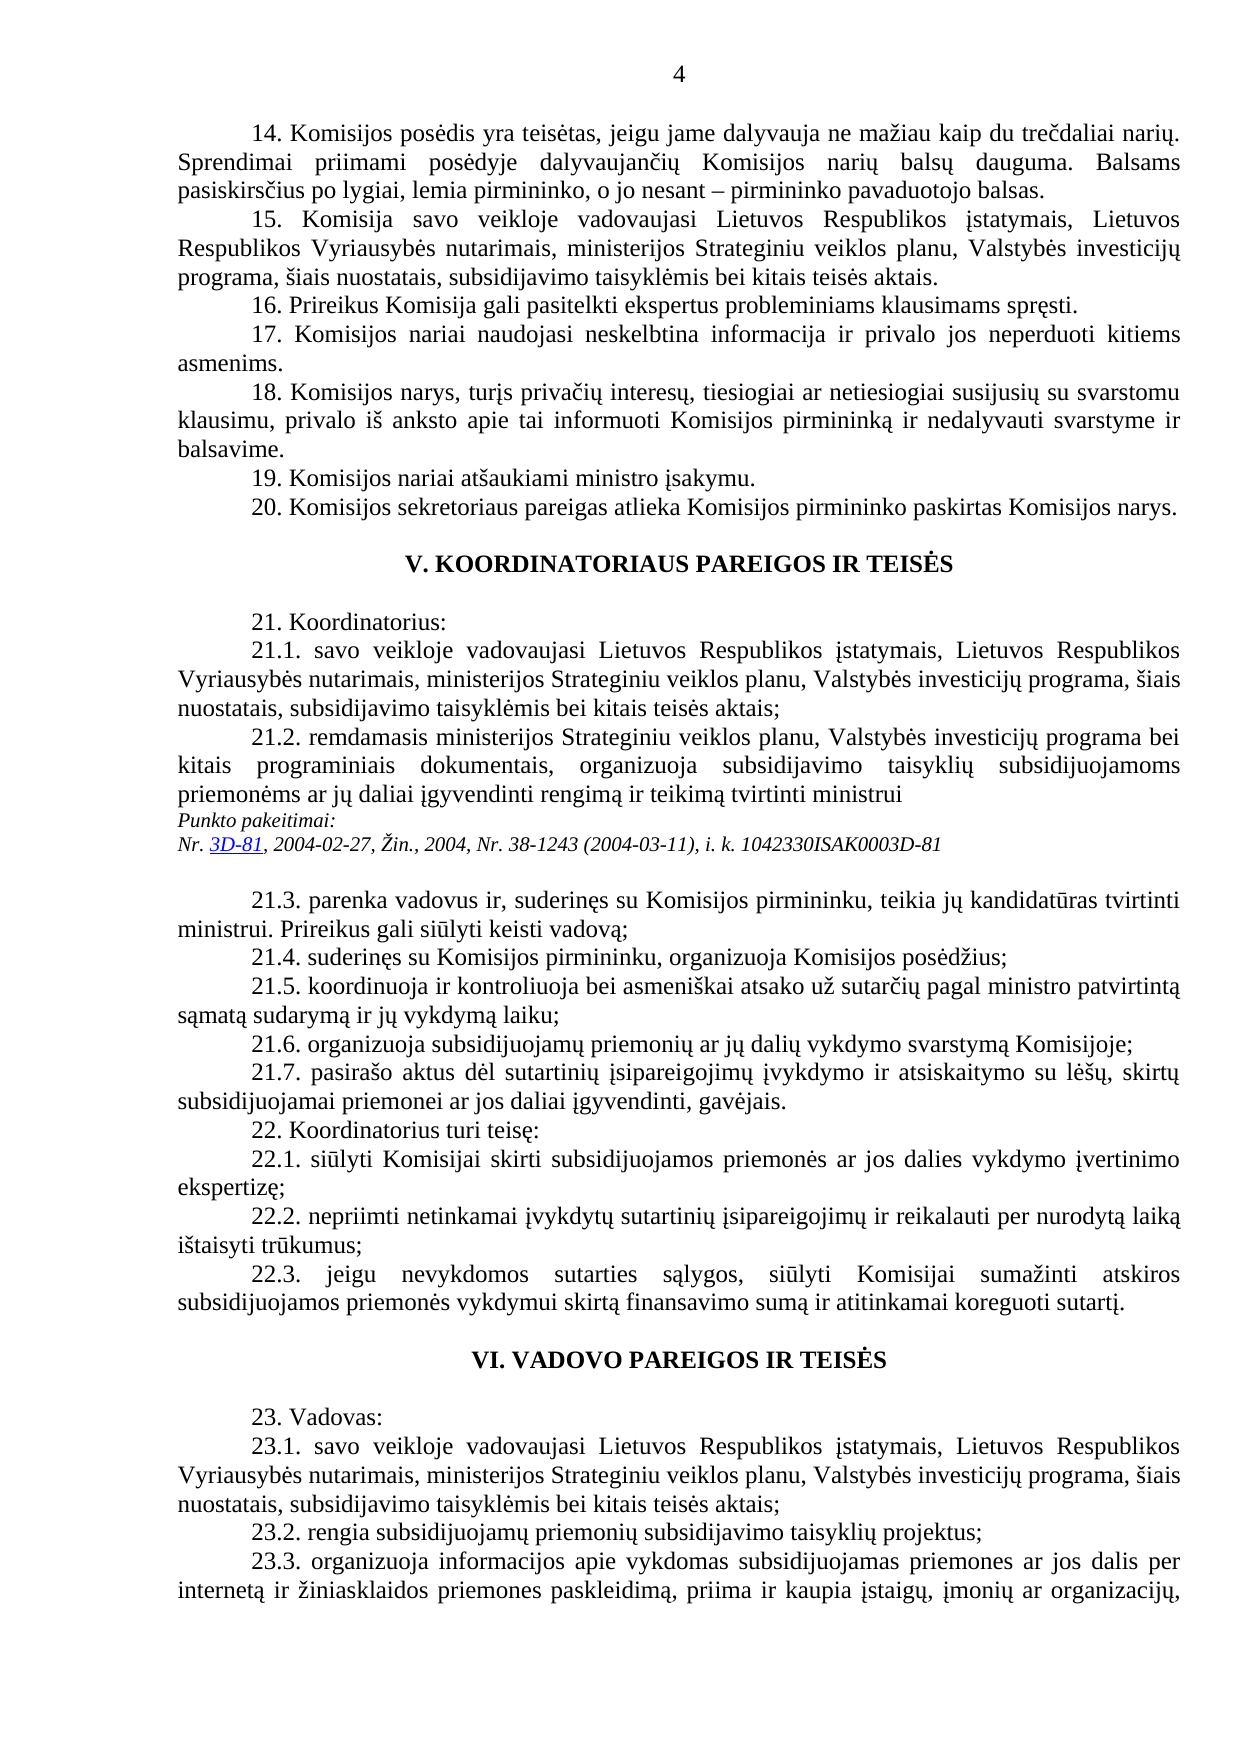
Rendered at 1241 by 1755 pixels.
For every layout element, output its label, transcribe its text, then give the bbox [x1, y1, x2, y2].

text 22.2. nepriimti netinkamai įvykdytų sutartinių įsipareigojimų ir reikalauti per nurodytą laiką ištaisyti trūkumus; [177, 1201, 1181, 1259]
text 21.1. savo veikloje vadovaujasi Lietuvos Respublikos įstatymais, Lietuvos Respublikos Vyriausybės nutarimais, ministerijos Strateginiu veiklos planu, Valstybės investicijų programa, šiais nuostatais, subsidijavimo taisyklėmis bei kitais teisės aktais; [177, 636, 1181, 722]
text 14. Komisijos posėdis yra teisėtas, jeigu jame dalyvauja ne mažiau kaip du trečdaliai narių. Sprendimai priimami posėdyje dalyvaujančių Komisijos narių balsų dauguma. Balsams pasiskirsčius po lygiai, lemia pirmininko, o jo nesant – pirmininko pavaduotojo balsas. [177, 118, 1181, 204]
text 23.1. savo veikloje vadovaujasi Lietuvos Respublikos įstatymais, Lietuvos Respublikos Vyriausybės nutarimais, ministerijos Strateginiu veiklos planu, Valstybės investicijų programa, šiais nuostatais, subsidijavimo taisyklėmis bei kitais teisės aktais; [177, 1431, 1181, 1517]
text Nr. 3D-81, 2004-02-27, Žin., 2004, Nr. 38-1243 (2004-03-11), i. k. 1042330ISAK0003D-81 [177, 832, 1181, 856]
text 23.2. rengia subsidijuojamų priemonių subsidijavimo taisyklių projektus; [177, 1517, 1181, 1546]
text 21. Koordinatorius: [177, 607, 1181, 636]
text 20. Komisijos sekretoriaus pareigas atlieka Komisijos pirmininko paskirtas Komisijos narys. [177, 492, 1181, 521]
text 18. Komisijos narys, turįs privačių interesų, tiesiogiai ar netiesiogiai susijusių su svarstomu klausimu, privalo iš anksto apie tai informuoti Komisijos pirmininką ir nedalyvauti svarstyme ir balsavime. [177, 377, 1181, 463]
text 21.5. koordinuoja ir kontroliuoja bei asmeniškai atsako už sutarčių pagal ministro patvirtintą sąmatą sudarymą ir jų vykdymą laiku; [177, 971, 1181, 1029]
text 21.6. organizuoja subsidijuojamų priemonių ar jų dalių vykdymo svarstymą Komisijoje; [177, 1029, 1181, 1057]
text 19. Komisijos nariai atšaukiami ministro įsakymu. [177, 463, 1181, 492]
text 21.7. pasirašo aktus dėl sutartinių įsipareigojimų įvykdymo ir atsiskaitymo su lėšų, skirtų subsidijuojamai priemonei ar jos daliai įgyvendinti, gavėjais. [177, 1057, 1181, 1115]
text 23.3. organizuoja informacijos apie vykdomas subsidijuojamas priemones ar jos dalis per internetą ir žiniasklaidos priemones paskleidimą, priima ir kaupia įstaigų, įmonių ar organizacijų, [177, 1546, 1181, 1604]
text VI. VADOVO PAREIGOS IR TEISĖS [177, 1345, 1181, 1374]
text 21.3. parenka vadovus ir, suderinęs su Komisijos pirmininku, teikia jų kandidatūras tvirtinti ministrui. Prireikus gali siūlyti keisti vadovą; [177, 885, 1181, 942]
text 21.4. suderinęs su Komisijos pirmininku, organizuoja Komisijos posėdžius; [177, 942, 1181, 971]
text 22.3. jeigu nevykdomos sutarties sąlygos, siūlyti Komisijai sumažinti atskiros subsidijuojamos priemonės vykdymui skirtą finansavimo sumą ir atitinkamai koreguoti sutartį. [177, 1259, 1181, 1316]
text 21.2. remdamasis ministerijos Strateginiu veiklos planu, Valstybės investicijų programa bei kitais programiniais dokumentais, organizuoja subsidijavimo taisyklių subsidijuojamoms priemonėms ar jų daliai įgyvendinti rengimą ir teikimą tvirtinti ministrui [177, 722, 1181, 808]
text 23. Vadovas: [177, 1402, 1181, 1431]
text Punkto pakeitimai: [177, 808, 1181, 832]
text 16. Prireikus Komisija gali pasitelkti ekspertus probleminiams klausimams spręsti. [177, 291, 1181, 319]
text 22.1. siūlyti Komisijai skirti subsidijuojamos priemonės ar jos dalies vykdymo įvertinimo ekspertizę; [177, 1144, 1181, 1201]
text 22. Koordinatorius turi teisę: [177, 1115, 1181, 1144]
text 17. Komisijos nariai naudojasi neskelbtina informacija ir privalo jos neperduoti kitiems asmenims. [177, 319, 1181, 377]
text V. KOORDINATORIAUS PAREIGOS IR TEISĖS [177, 549, 1181, 578]
text 15. Komisija savo veikloje vadovaujasi Lietuvos Respublikos įstatymais, Lietuvos Respublikos Vyriausybės nutarimais, ministerijos Strateginiu veiklos planu, Valstybės investicijų programa, šiais nuostatais, subsidijavimo taisyklėmis bei kitais teisės aktais. [177, 204, 1181, 291]
